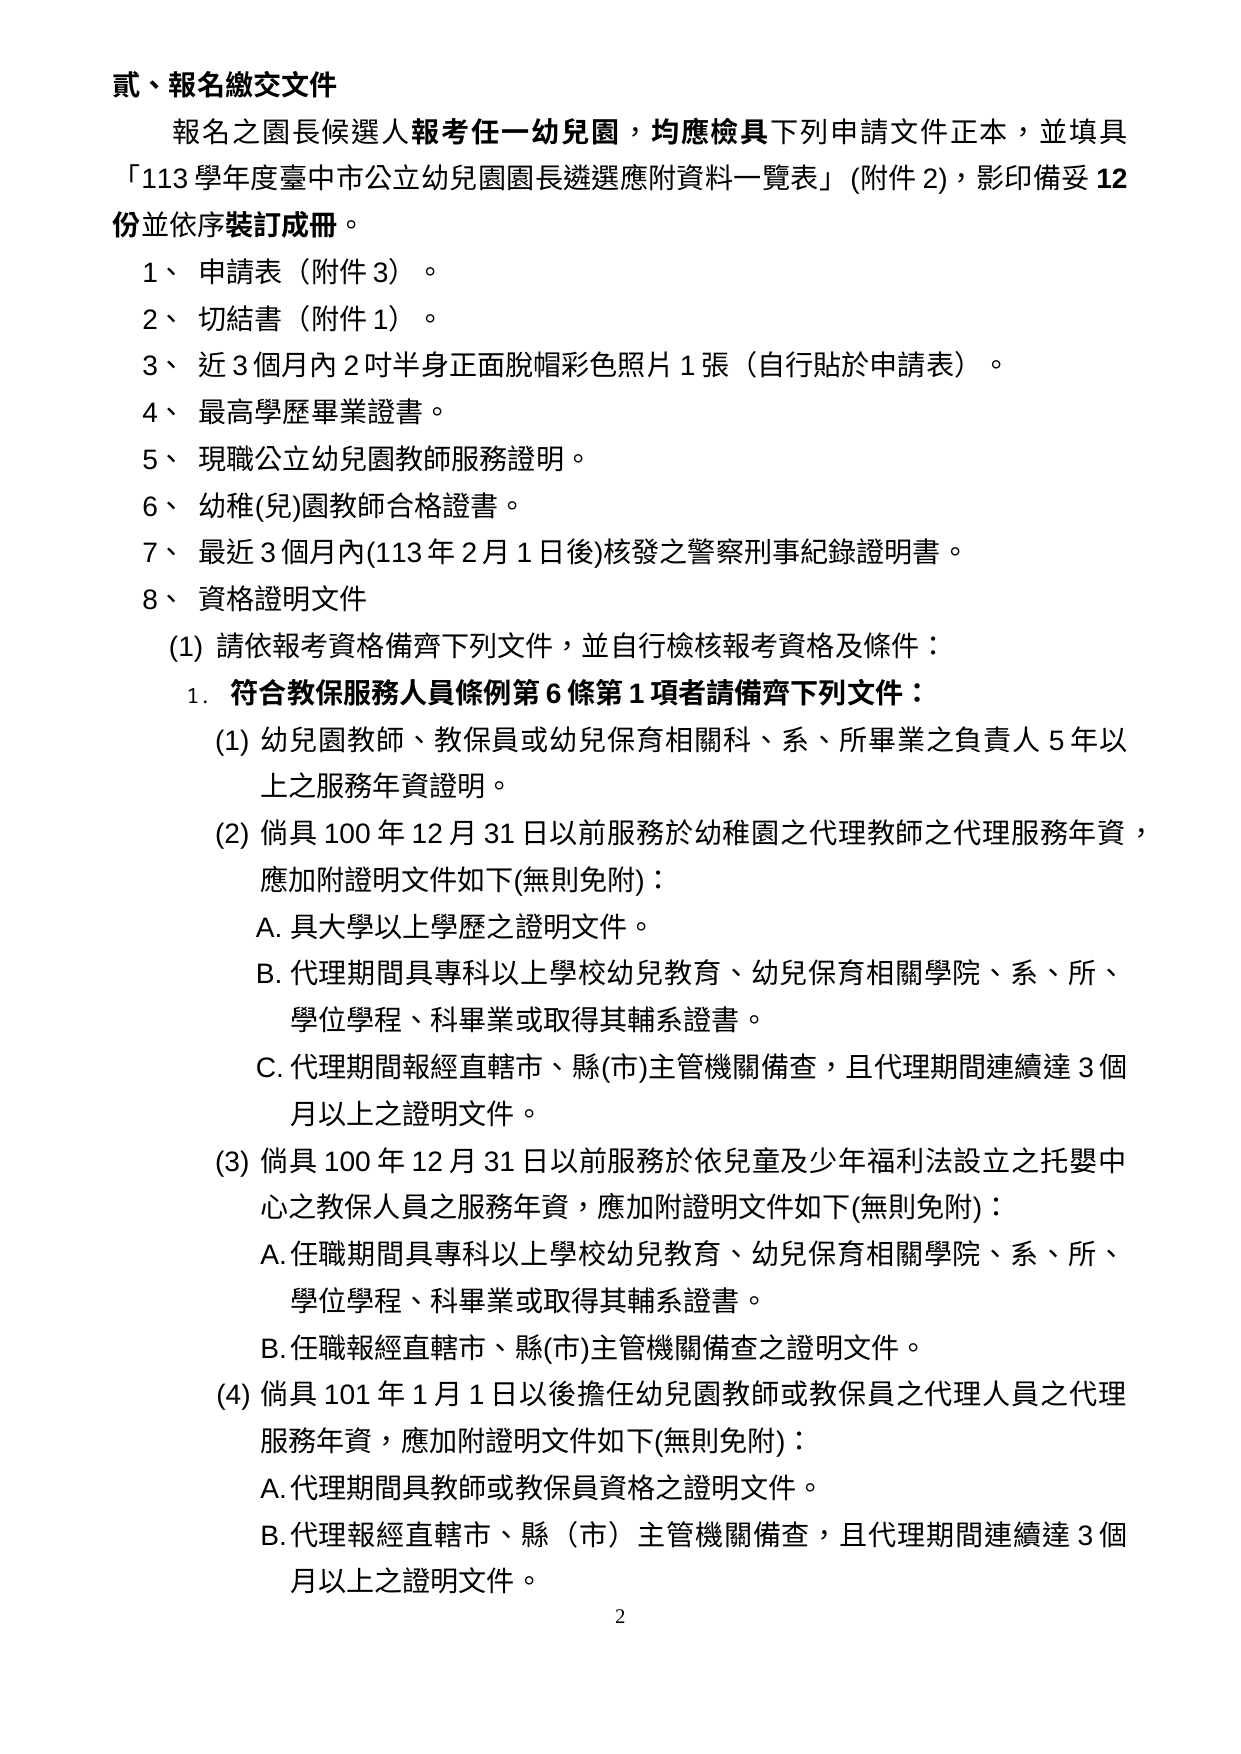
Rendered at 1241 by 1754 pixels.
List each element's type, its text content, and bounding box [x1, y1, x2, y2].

list 最近3個月內(113年2月1日後)核發之警察刑事紀錄證明書。 [142, 530, 1128, 571]
list 倘具100年12月31日以前服務於幼稚園之代理教師之代理服務年資，應加附證明文件如下(無則免附)： [215, 811, 1128, 898]
list 倘具101年1月1日以後擔任幼兒園教師或教保員之代理人員之代理服務年資，應加附證明文件如下(無則免附)： [216, 1372, 1128, 1460]
list 申請表（附件3）。 [142, 250, 1128, 290]
list 幼稚(兒)園教師合格證書。 [142, 483, 1128, 524]
list 現職公立幼兒園教師服務證明。 [142, 437, 1128, 477]
list 最高學歷畢業證書。 [142, 390, 1128, 431]
list 切結書（附件1）。 [142, 296, 1128, 337]
list 代理期間具專科以上學校幼兒教育、幼兒保育相關學院、系、所、學位學程、科畢業或取得其輔系證書。 [256, 951, 1128, 1039]
list 符合教保服務人員條例第6條第1項者請備齊下列文件： [186, 671, 1128, 711]
list 資格證明文件 [142, 577, 1128, 618]
list 倘具100年12月31日以前服務於依兒童及少年福利法設立之托嬰中心之教保人員之服務年資，應加附證明文件如下(無則免附)： [215, 1138, 1128, 1226]
list 任職期間具專科以上學校幼兒教育、幼兒保育相關學院、系、所、學位學程、科畢業或取得其輔系證書。 [260, 1232, 1128, 1319]
list 近3個月內2吋半身正面脫帽彩色照片1張（自行貼於申請表）。 [142, 343, 1128, 384]
list 幼兒園教師、教保員或幼兒保育相關科、系、所畢業之負責人5年以上之服務年資證明。 [215, 717, 1128, 805]
text 貳、報名繳交文件 [112, 63, 1128, 103]
list 請依報考資格備齊下列文件，並自行檢核報考資格及條件： [169, 624, 1128, 664]
list 代理期間具教師或教保員資格之證明文件。 [260, 1466, 1128, 1506]
list 任職報經直轄市、縣(市)主管機關備查之證明文件。 [260, 1325, 1128, 1366]
list 代理期間報經直轄市、縣(市)主管機關備查，且代理期間連續達3個月以上之證明文件。 [256, 1045, 1128, 1132]
text 報名之園長候選人報考任一幼兒園，均應檢具下列申請文件正本，並填具「113學年度臺中市公立幼兒園園長遴選應附資料一覽表」(附件2)，影印備妥12份並依序裝訂成冊。 [113, 109, 1128, 244]
list 代理報經直轄市、縣（市）主管機關備查，且代理期間連續達3個月以上之證明文件。 [260, 1512, 1128, 1600]
list 具大學以上學歷之證明文件。 [256, 904, 1128, 945]
